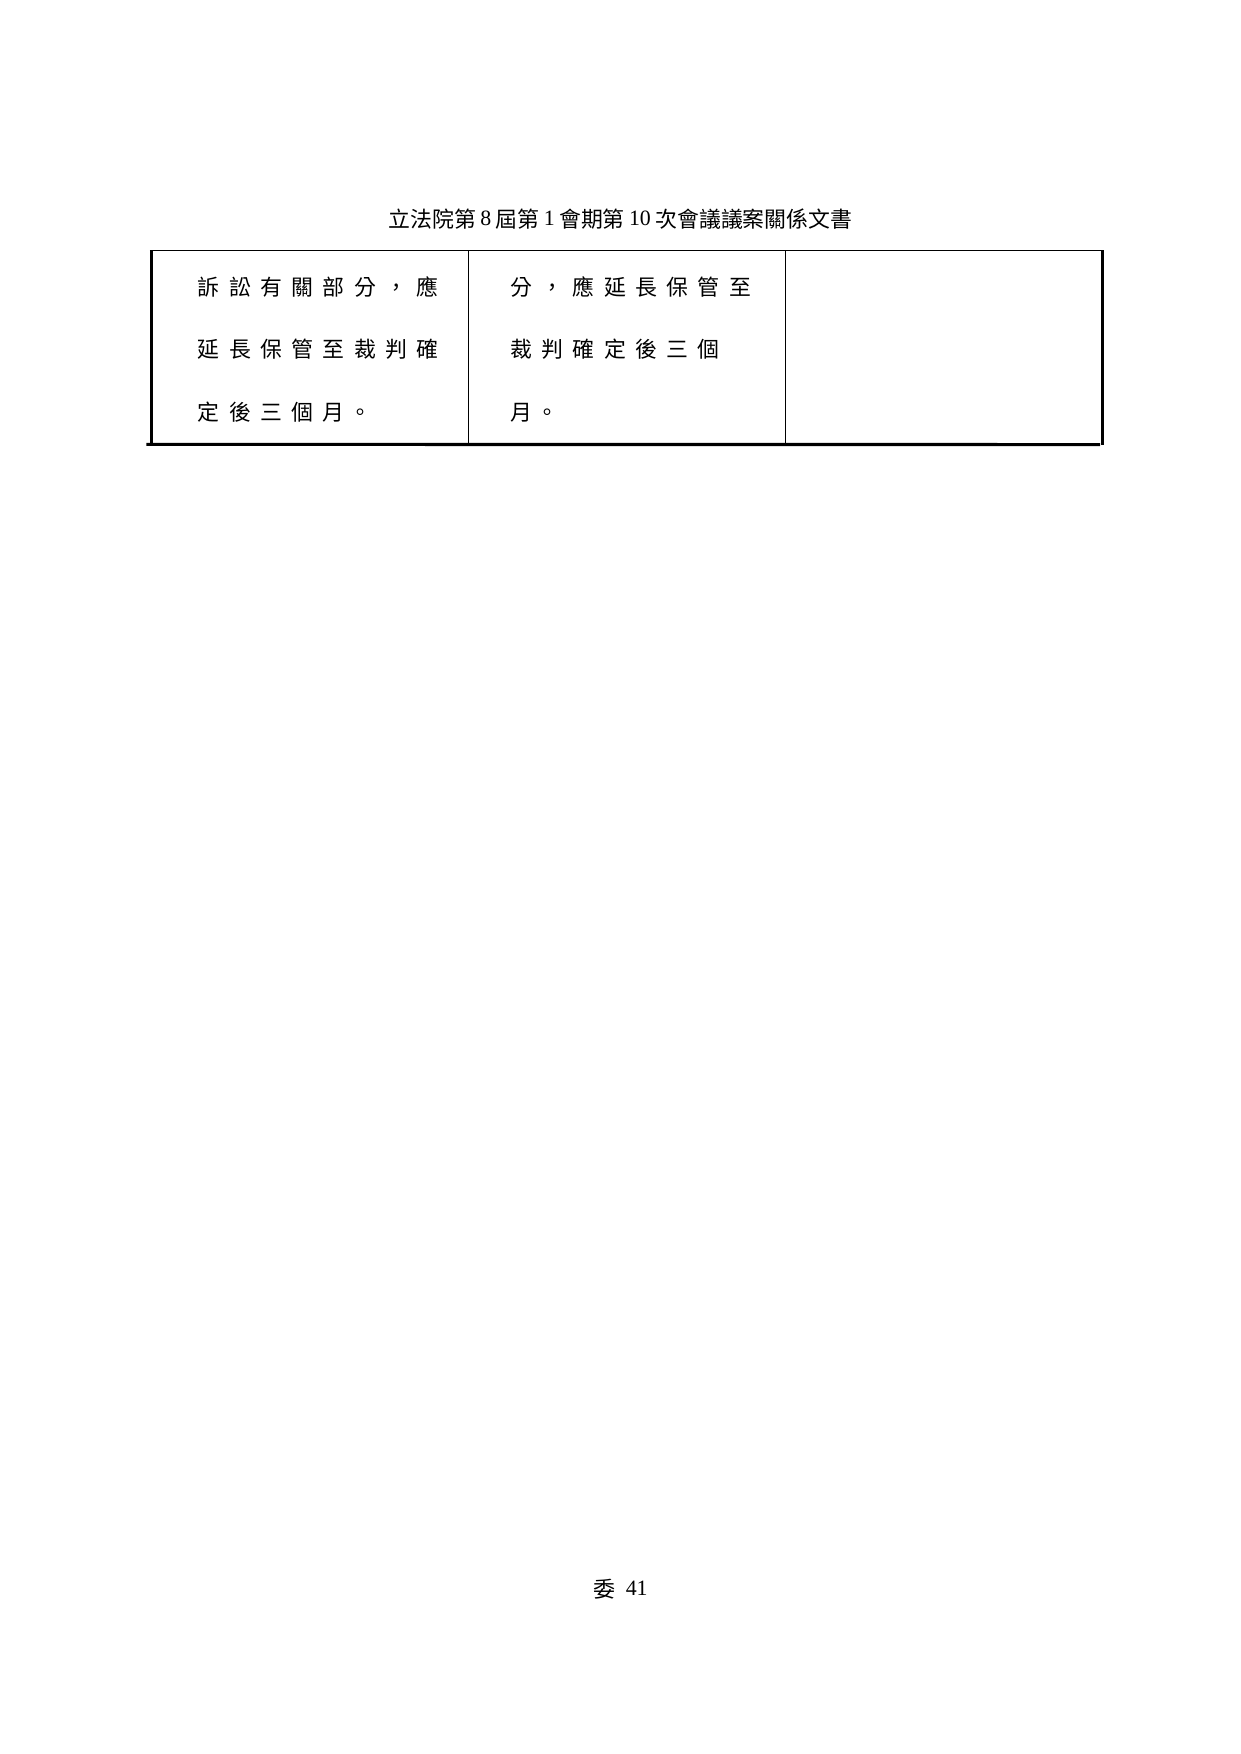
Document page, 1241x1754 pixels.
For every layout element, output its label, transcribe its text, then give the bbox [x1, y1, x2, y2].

table_cell 分，應延長保管至裁判確定後三個月。 [469, 251, 785, 442]
table_cell 訴訟有關部分，應延長保管至裁判確定後三個月。 [153, 251, 468, 442]
table_cell [786, 251, 1101, 443]
